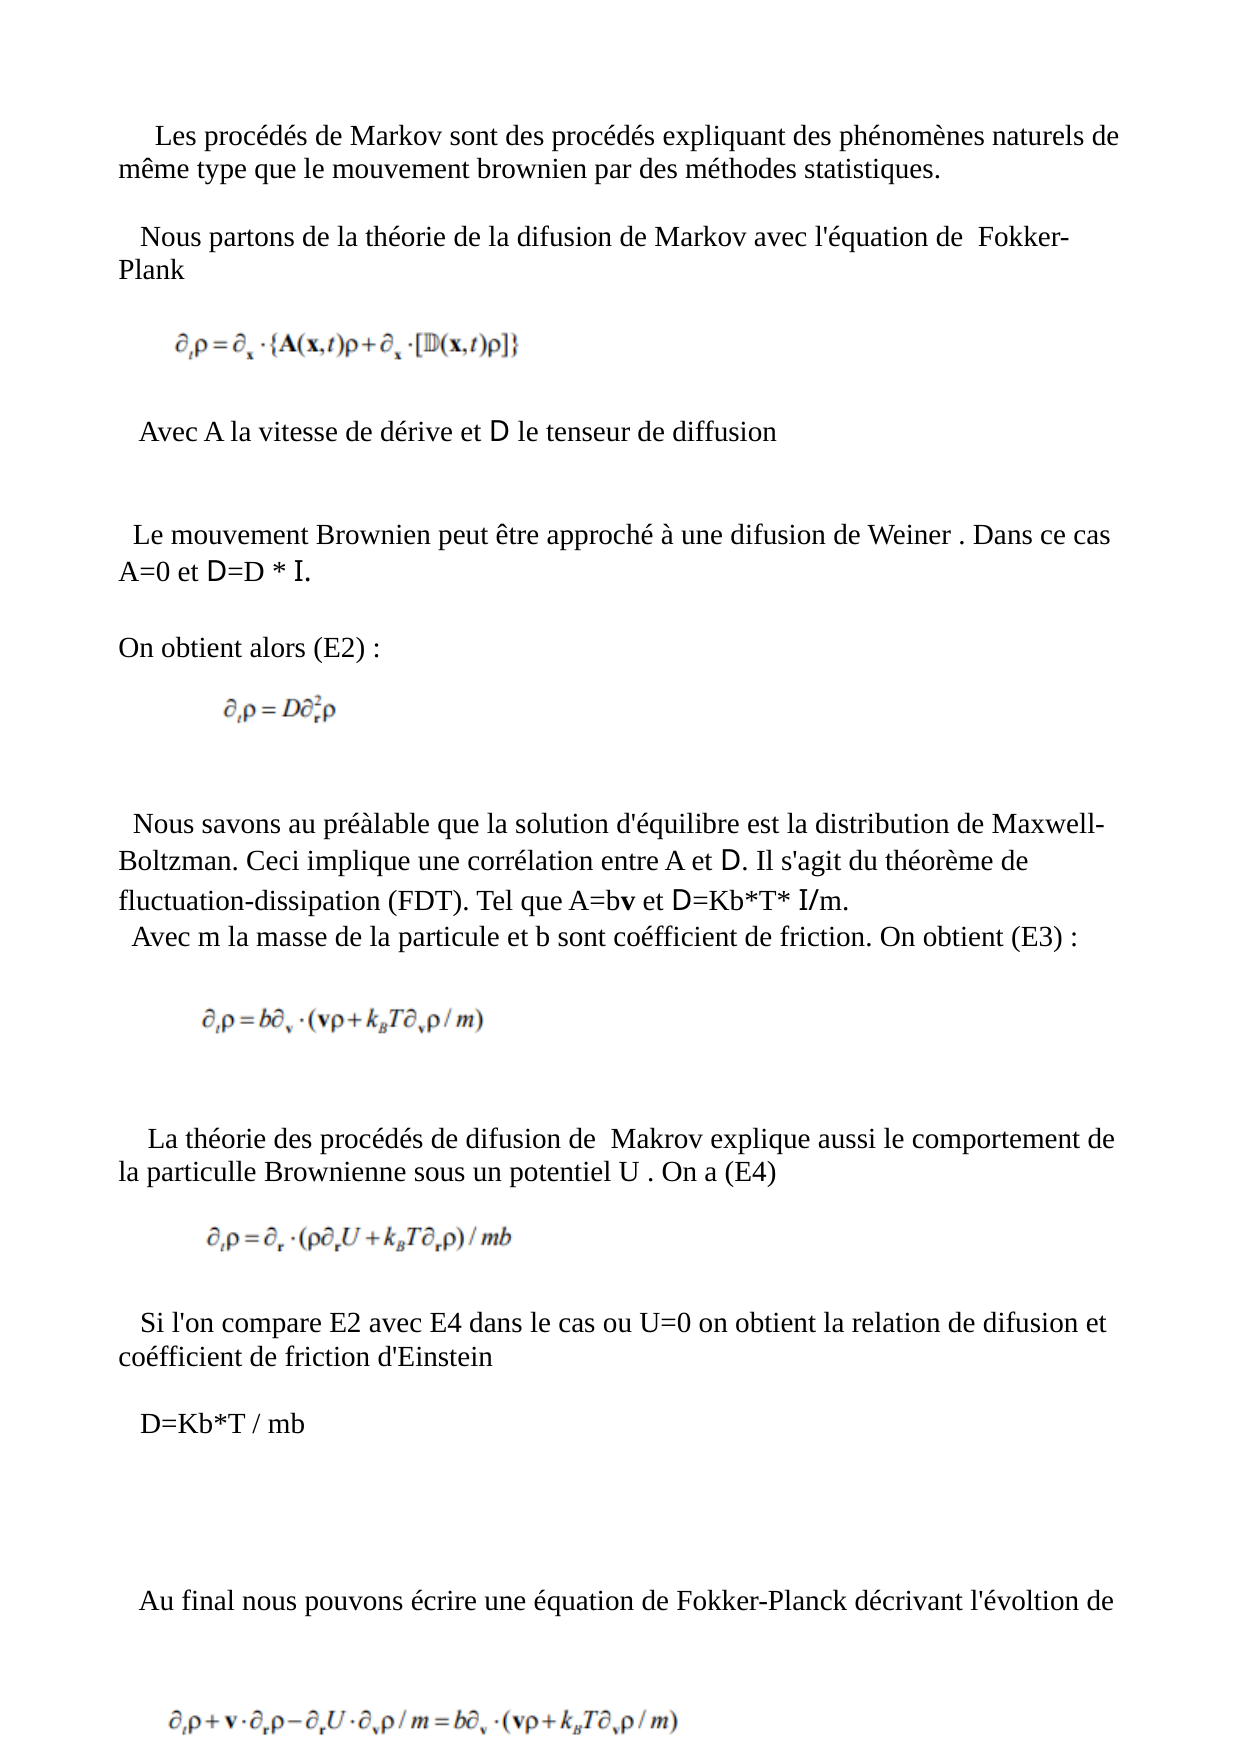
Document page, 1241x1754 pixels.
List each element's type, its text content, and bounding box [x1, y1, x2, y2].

text Au final nous pouvons écrire une équation de Fokker-Planck décrivant l'évoltion de [118, 1583, 1122, 1617]
text Les procédés de Markov sont des procédés expliquant des phénomènes naturels de même type que le mouvement brownien par des méthodes statistiques. Nous partons de la théorie de la difusion de Markov avec l'équation de Fokker-Plank Avec A la vitesse de dérive et D le tenseur de diffusion Le mouvement Brownien peut être approché à une difusion de Weiner . Dans ce cas A=0 et D=D * I. On obtient alors (E2) : Nous savons au préàlable que la solution d'équilibre est la distribution de Maxwell-Boltzman. Ceci implique une corrélation entre A et D. Il s'agit du théorème de fluctuation-dissipation (FDT). Tel que A=bv et D=Kb*T* I/m. Avec m la masse de la particule et b sont coéfficient de friction. On obtient (E3) : La théorie des procédés de difusion de Makrov explique aussi le comportement de la particulle Brownienne sous un potentiel U . On a (E4) Si l'on compare E2 avec E4 dans le cas ou U=0 on obtient la relation de difusion et coéfficient de friction d'Einstein D=Kb*T / mb [118, 118, 1122, 1440]
